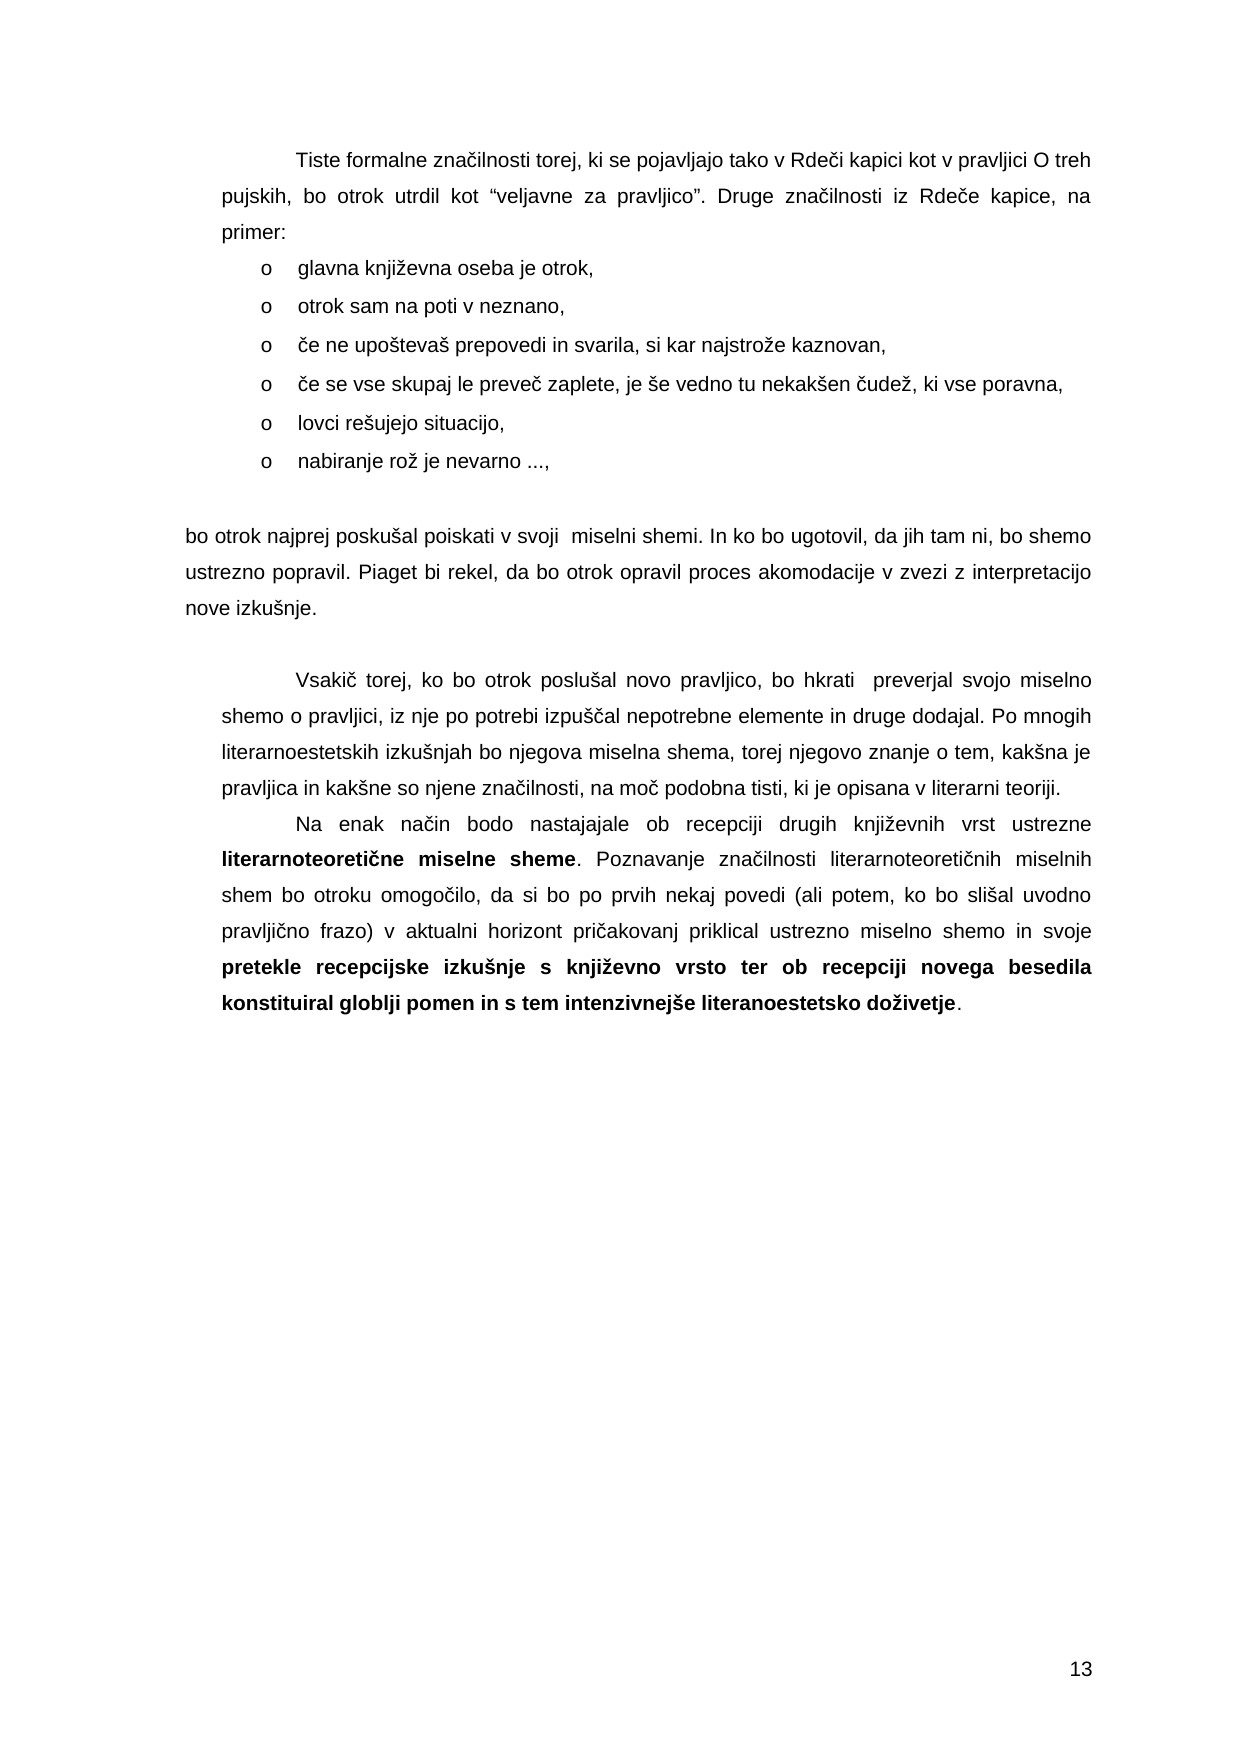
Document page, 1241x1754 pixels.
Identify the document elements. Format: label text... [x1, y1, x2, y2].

list otrok sam na poti v neznano, [260, 294, 1093, 320]
list lovci rešujejo situacijo, [260, 410, 1093, 436]
list če se vse skupaj le preveč zaplete, je še vedno tu nekakšen čudež, ki vse poravna, [260, 372, 1093, 397]
list nabiranje rož je nevarno ..., [260, 449, 1093, 475]
text Vsakič torej, ko bo otrok poslušal novo pravljico, bo hkrati preverjal svojo miselno shemo o pravljici, iz nje po potrebi izpuščal nepotrebne elemente in druge dodajal. Po mnogih literarnoestetskih izkušnjah bo njegova miselna shema, torej njegovo znanje o tem, kakšna je pravljica in kakšne so njene značilnosti, na moč podobna tisti, ki je opisana v literarni teoriji. [221, 668, 1093, 799]
text bo otrok najprej poskušal poiskati v svoji miselni shemi. In ko bo ugotovil, da jih tam ni, bo shemo ustrezno popravil. Piaget bi rekel, da bo otrok opravil proces akomodacije v zvezi z interpretacijo nove izkušnje. [185, 524, 1093, 620]
list če ne upoštevaš prepovedi in svarila, si kar najstrože kaznovan, [260, 333, 1093, 359]
list glavna književna oseba je otrok, [260, 255, 1093, 281]
text Tiste formalne značilnosti torej, ki se pojavljajo tako v Rdeči kapici kot v pravljici O treh pujskih, bo otrok utrdil kot “veljavne za pravljico”. Druge značilnosti iz Rdeče kapice, na primer: [221, 148, 1093, 243]
text Na enak način bodo nastajajale ob recepciji drugih književnih vrst ustrezne literarnoteoretične miselne sheme. Poznavanje značilnosti literarnoteoretičnih miselnih shem bo otroku omogočilo, da si bo po prvih nekaj povedi (ali potem, ko bo slišal uvodno pravljično frazo) v aktualni horizont pričakovanj priklical ustrezno miselno shemo in svoje pretekle recepcijske izkušnje s književno vrsto ter ob recepciji novega besedila konstituiral globlji pomen in s tem intenzivnejše literanoestetsko doživetje. [221, 811, 1093, 1015]
